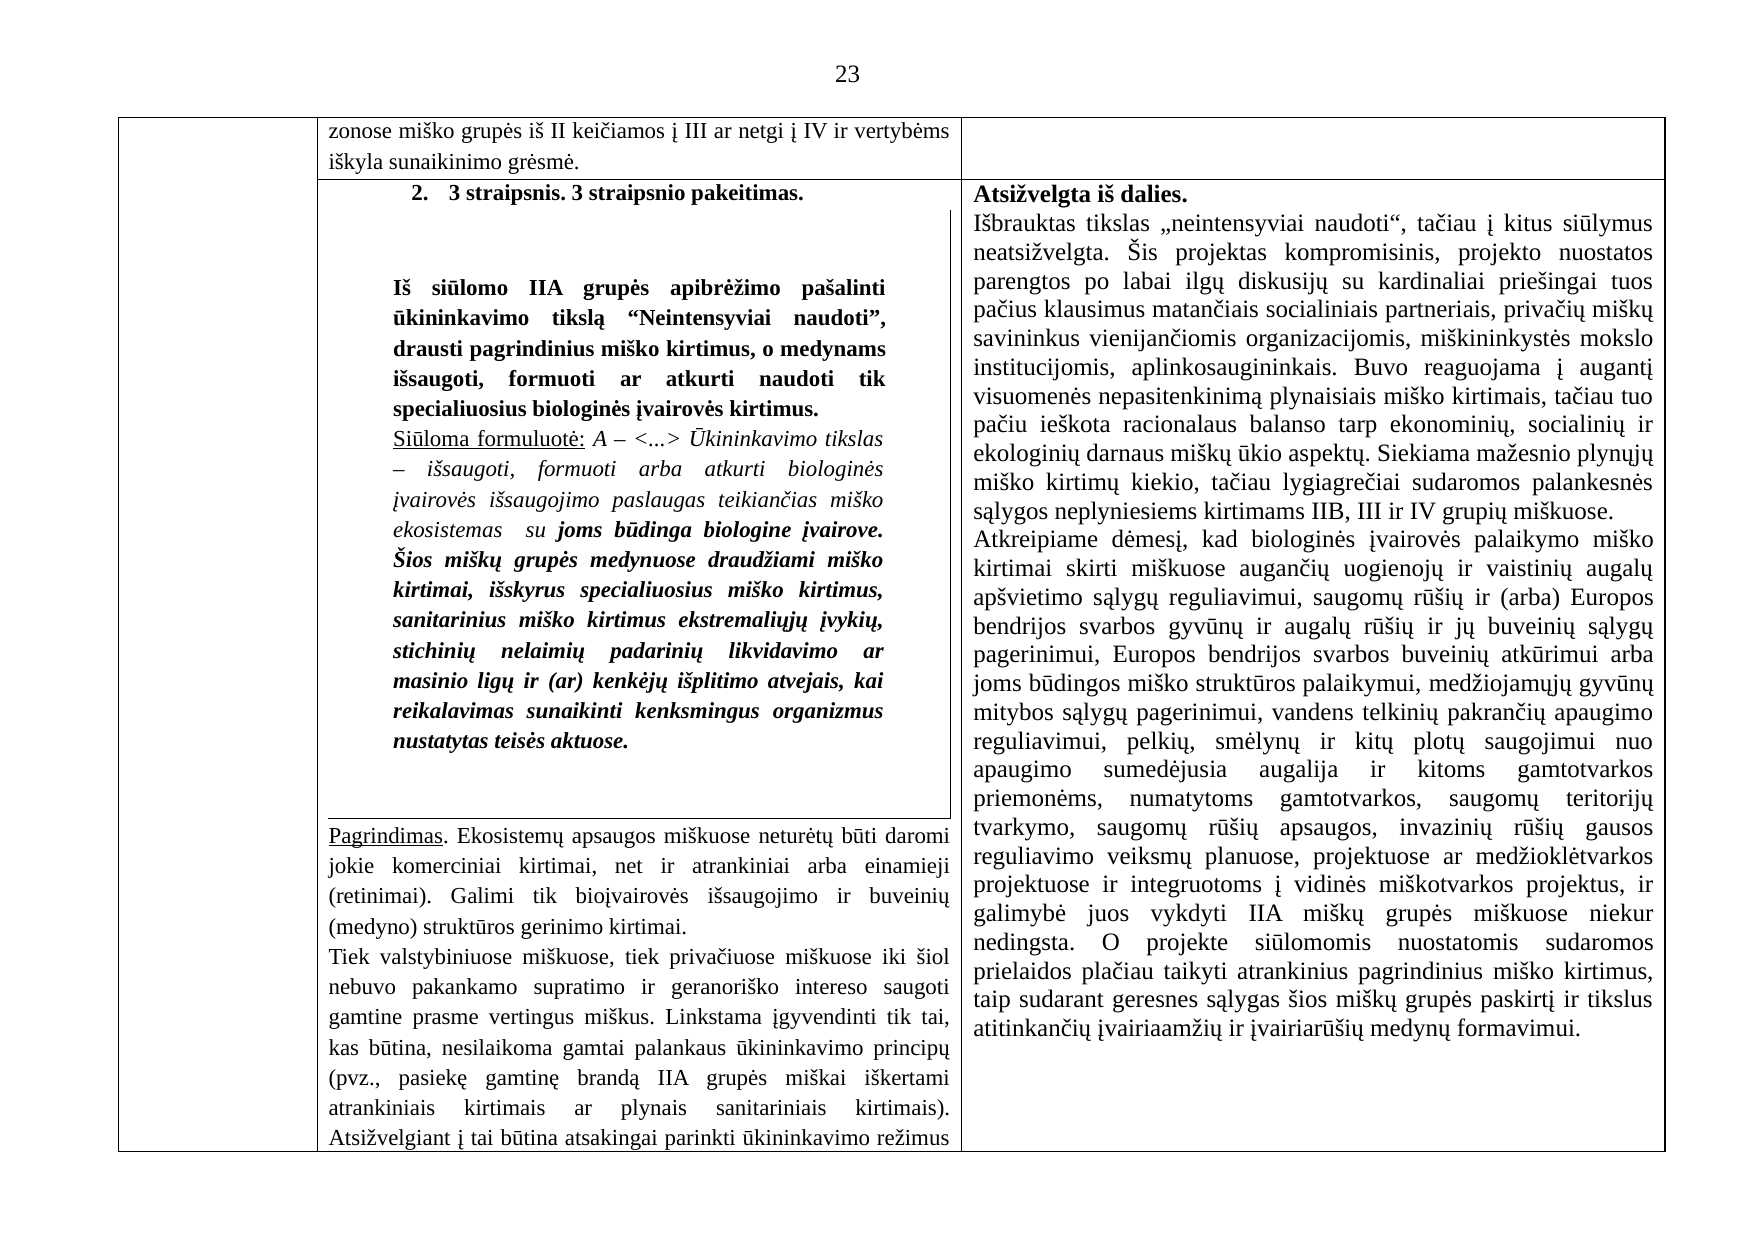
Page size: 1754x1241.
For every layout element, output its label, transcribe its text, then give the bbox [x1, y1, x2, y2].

table_cell [962, 118, 1664, 178]
table_cell zonose miško grupės iš II keičiamos į III ar netgi į IV ir vertybėms iškyla sunaikinimo grėsmė. [318, 118, 961, 178]
table_cell Atsižvelgta iš dalies. Išbrauktas tikslas „neintensyviai naudoti“, tačiau į kitus siūlymus neatsižvelgta. Šis projektas kompromisinis, projekto nuostatos parengtos po labai ilgų diskusijų su kardinaliai priešingai tuos pačius klausimus matančiais socialiniais partneriais, privačių miškų savininkus vienijančiomis organizacijomis, miškininkystės mokslo institucijomis, aplinkosaugininkais. Buvo reaguojama į augantį visuomenės nepasitenkinimą plynaisiais miško kirtimais, tačiau tuo pačiu ieškota racionalaus balanso tarp ekonominių, socialinių ir ekologinių darnaus miškų ūkio aspektų. Siekiama mažesnio plynųjų miško kirtimų kiekio, tačiau lygiagrečiai sudaromos palankesnės sąlygos neplyniesiems kirtimams IIB, III ir IV grupių miškuose. Atkreipiame dėmesį, kad biologinės įvairovės palaikymo miško kirtimai skirti miškuose augančių uogienojų ir vaistinių augalų apšvietimo sąlygų reguliavimui, saugomų rūšių ir (arba) Europos bendrijos svarbos gyvūnų ir augalų rūšių ir jų buveinių sąlygų pagerinimui, Europos bendrijos svarbos buveinių atkūrimui arba joms būdingos miško struktūros palaikymui, medžiojamųjų gyvūnų mitybos sąlygų pagerinimui, vandens telkinių pakrančių apaugimo reguliavimui, pelkių, smėlynų ir kitų plotų saugojimui nuo apaugimo sumedėjusia augalija ir kitoms gamtotvarkos priemonėms, numatytoms gamtotvarkos, saugomų teritorijų tvarkymo, saugomų rūšių apsaugos, invazinių rūšių gausos reguliavimo veiksmų planuose, projektuose ar medžioklėtvarkos projektuose ir integruotoms į vidinės miškotvarkos projektus, ir galimybė juos vykdyti IIA miškų grupės miškuose niekur nedingsta. O projekte siūlomomis nuostatomis sudaromos prielaidos plačiau taikyti atrankinius pagrindinius miško kirtimus, taip sudarant geresnes sąlygas šios miškų grupės paskirtį ir tikslus atitinkančių įvairiaamžių ir įvairiarūšių medynų formavimui. [962, 180, 1664, 1151]
table_cell 3 straipsnis. 3 straipsnio pakeitimas. Iš siūlomo IIA grupės apibrėžimo pašalinti ūkininkavimo tikslą “Neintensyviai naudoti”, drausti pagrindinius miško kirtimus, o medynams išsaugoti, formuoti ar atkurti naudoti tik specialiuosius biologinės įvairovės kirtimus. Siūloma formuluotė: A – <...> Ūkininkavimo tikslas – išsaugoti, formuoti arba atkurti biologinės įvairovės išsaugojimo paslaugas teikiančias miško ekosistemas su joms būdinga biologine įvairove. Šios miškų grupės medynuose draudžiami miško kirtimai, išskyrus specialiuosius miško kirtimus, sanitarinius miško kirtimus ekstremaliųjų įvykių, stichinių nelaimių padarinių likvidavimo ar masinio ligų ir (ar) kenkėjų išplitimo atvejais, kai reikalavimas sunaikinti kenksmingus organizmus nustatytas teisės aktuose. Pagrindimas. Ekosistemų apsaugos miškuose neturėtų būti daromi jokie komerciniai kirtimai, net ir atrankiniai arba einamieji (retinimai). Galimi tik bioįvairovės išsaugojimo ir buveinių (medyno) struktūros gerinimo kirtimai. Tiek valstybiniuose miškuose, tiek privačiuose miškuose iki šiol nebuvo pakankamo supratimo ir geranoriško intereso saugoti gamtine prasme vertingus miškus. Linkstama įgyvendinti tik tai, kas būtina, nesilaikoma gamtai palankaus ūkininkavimo principų (pvz., pasiekę gamtinę brandą IIA grupės miškai iškertami atrankiniais kirtimais ar plynais sanitariniais kirtimais). Atsižvelgiant į tai būtina atsakingai parinkti ūkininkavimo režimus [318, 180, 961, 1151]
table_cell [119, 118, 317, 1151]
